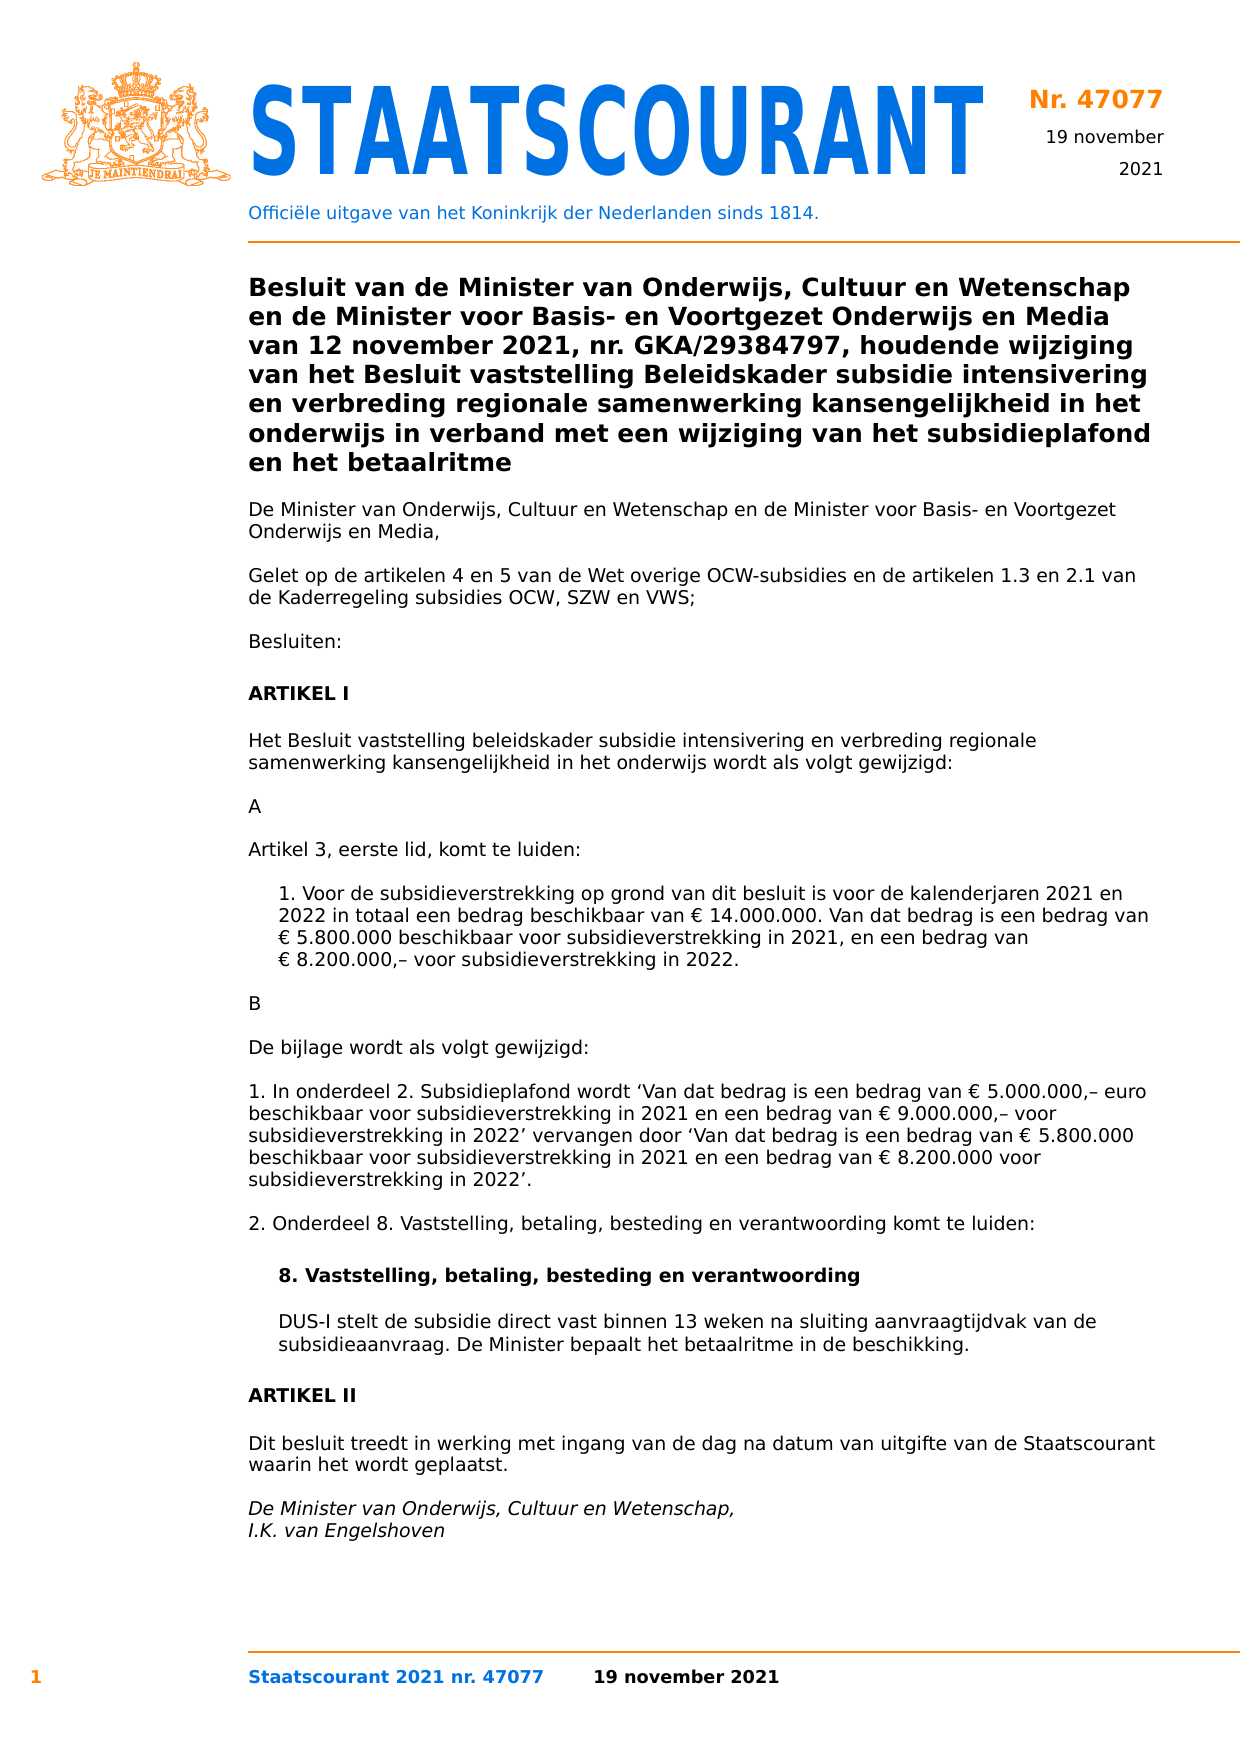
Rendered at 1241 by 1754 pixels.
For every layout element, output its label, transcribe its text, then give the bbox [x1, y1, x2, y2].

text 2. Onderdeel 8. Vaststelling, betaling, besteding en verantwoording komt te luiden: [248, 1212, 1163, 1234]
text Gelet op de artikelen 4 en 5 van de Wet overige OCW-subsidies en de artikelen 1.3 en 2.1 van de Kaderregeling subsidies OCW, SZW en VWS; [248, 565, 1163, 609]
text A [248, 796, 1163, 817]
table_cell 19 november [998, 121, 1240, 153]
text Dit besluit treedt in werking met ingang van de dag na datum van uitgifte van de Staatscourant waarin het wordt geplaatst. [248, 1432, 1163, 1476]
subtitle ARTIKEL I [248, 683, 1163, 705]
table_cell 2021 [998, 153, 1240, 203]
text 1. Voor de subsidieverstrekking op grond van dit besluit is voor de kalenderjaren 2021 en 2022 in totaal een bedrag beschikbaar van € 14.000.000. Van dat bedrag is een bedrag van € 5.800.000 beschikbaar voor subsidieverstrekking in 2021, en een bedrag van € 8.200.000,– voor subsidieverstrekking in 2022. [278, 883, 1163, 971]
text DUS-I stelt de subsidie direct vast binnen 13 weken na sluiting aanvraagtijdvak van de subsidieaanvraag. De Minister bepaalt het betaalritme in de beschikking. [278, 1311, 1163, 1355]
text Het Besluit vaststelling beleidskader subsidie intensivering en verbreding regionale samenwerking kansengelijkheid in het onderwijs wordt als volgt gewijzigd: [248, 730, 1163, 774]
table_header Nr. 47077 [998, 62, 1240, 121]
table_header STAATSCOURANT [248, 62, 998, 203]
subtitle 8. Vaststelling, betaling, besteding en verantwoording [278, 1264, 1163, 1286]
text 1. In onderdeel 2. Subsidieplafond wordt ‘Van dat bedrag is een bedrag van € 5.000.000,– euro beschikbaar voor subsidieverstrekking in 2021 en een bedrag van € 9.000.000,– voor subsidieverstrekking in 2022’ vervangen door ‘Van dat bedrag is een bedrag van € 5.800.000 beschikbaar voor subsidieverstrekking in 2021 en een bedrag van € 8.200.000 voor subsidieverstrekking in 2022’. [248, 1081, 1163, 1191]
text De bijlage wordt als volgt gewijzigd: [248, 1037, 1163, 1059]
picture [41, 62, 231, 186]
text Artikel 3, eerste lid, komt te luiden: [248, 839, 1163, 861]
text De Minister van Onderwijs, Cultuur en Wetenschap en de Minister voor Basis- en Voortgezet Onderwijs en Media, [248, 499, 1163, 543]
text B [248, 993, 1163, 1015]
text Besluiten: [248, 631, 1163, 653]
text De Minister van Onderwijs, Cultuur en Wetenschap, I.K. van Engelshoven [248, 1498, 1163, 1542]
table_header [25, 62, 248, 241]
table_cell Officiële uitgave van het Koninkrijk der Nederlanden sinds 1814. [248, 203, 1240, 241]
subtitle Besluit van de Minister van Onderwijs, Cultuur en Wetenschap en de Minister voor Basis- en Voortgezet Onderwijs en Media van 12 november 2021, nr. GKA/29384797, houdende wijziging van het Besluit vaststelling Beleidskader subsidie intensivering en verbreding regionale samenwerking kansengelijkheid in het onderwijs in verband met een wijziging van het subsidieplafond en het betaalritme [248, 273, 1163, 477]
subtitle ARTIKEL II [248, 1385, 1163, 1407]
